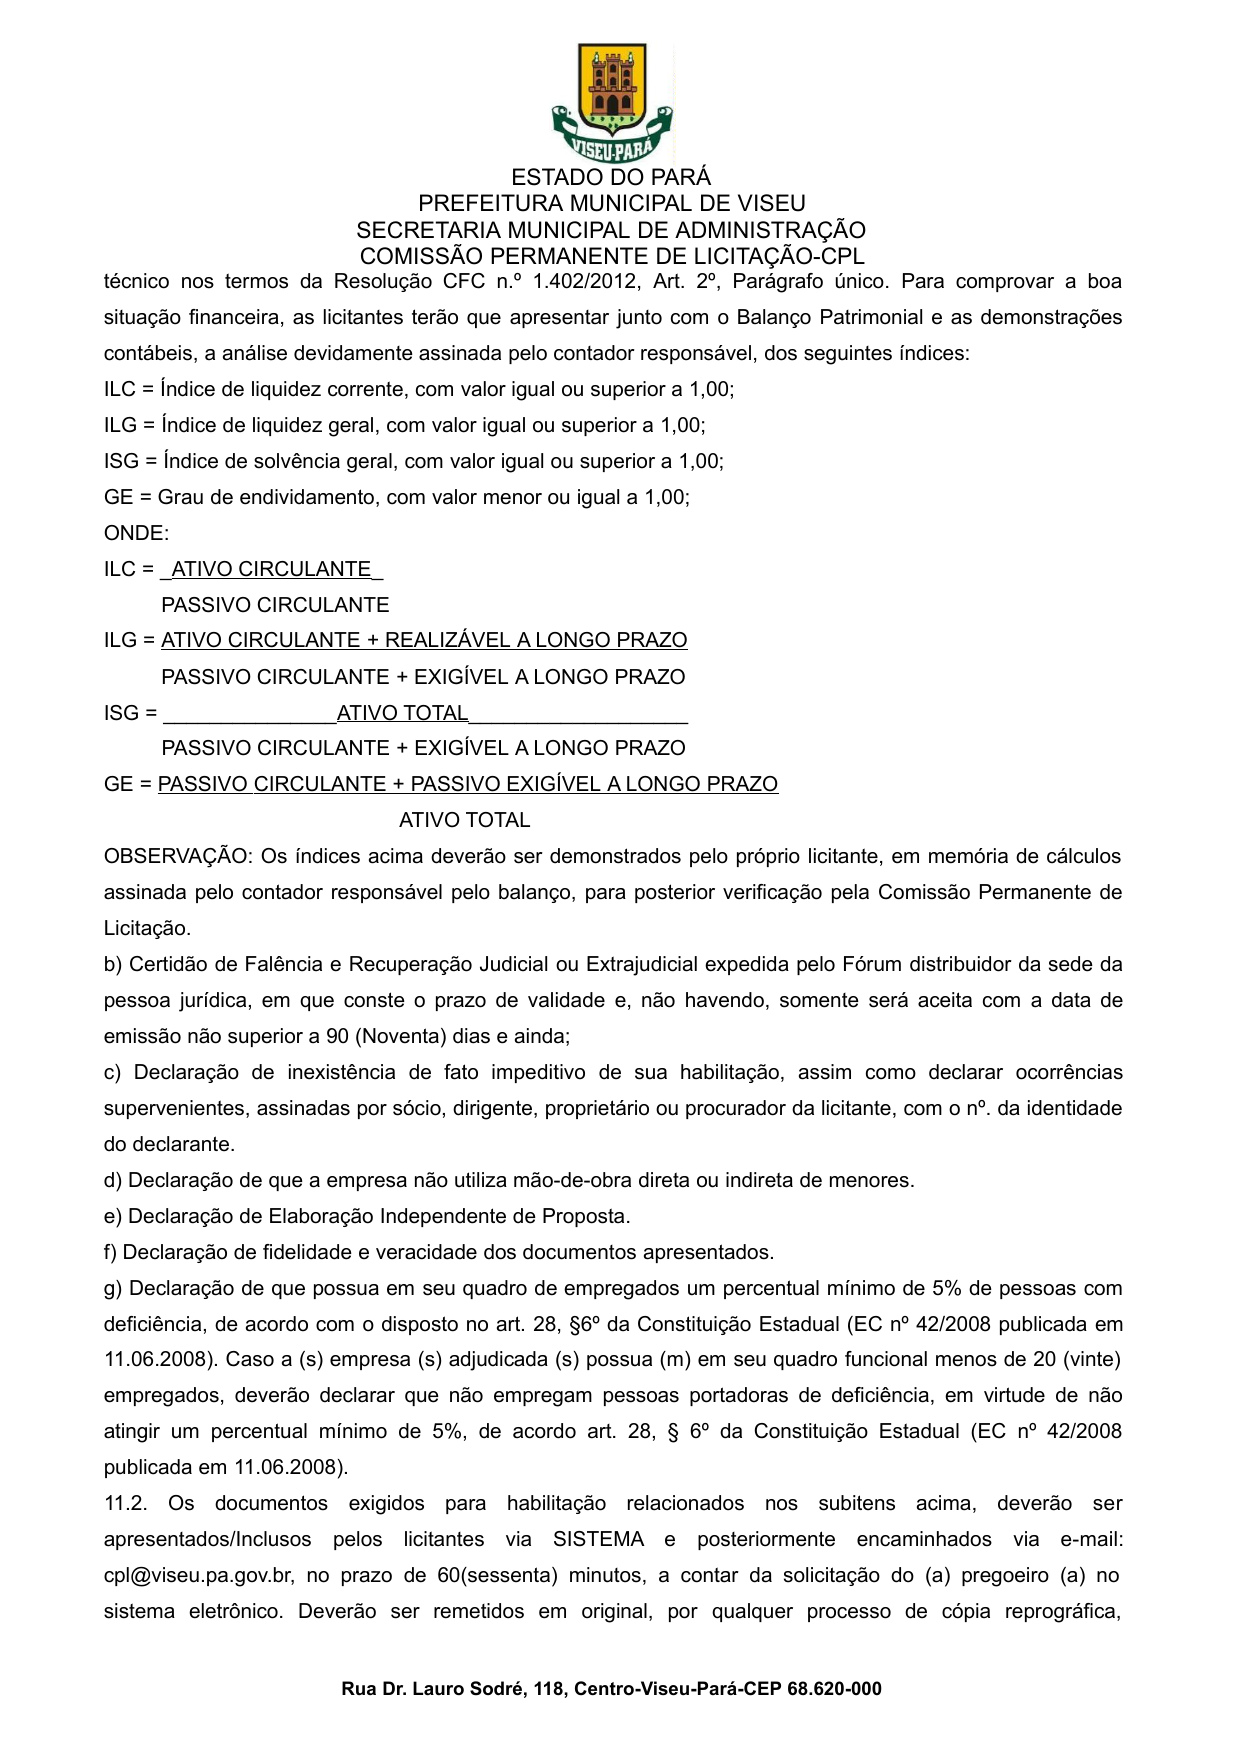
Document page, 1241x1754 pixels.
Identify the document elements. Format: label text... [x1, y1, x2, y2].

text GE = PASSIVO CIRCULANTE + PASSIVO EXIGÍVEL A LONGO PRAZO [103, 773, 806, 796]
text PASSIVO CIRCULANTE [161, 593, 417, 617]
text 11.2. Os documentos exigidos para habilitação relacionados nos subitens acima, deverão ser [103, 1492, 1148, 1515]
text ESTADO DO PARÁ [511, 165, 894, 190]
text e) Declaração de Elaboração Independente de Proposta. [103, 1204, 939, 1228]
text sistema eletrônico. Deverão ser remetidos em original, por qualquer processo de cópia reprográfica, [103, 1600, 1147, 1623]
text ILC = _ATIVO CIRCULANTE_ [103, 558, 409, 581]
text apresentados/Inclusos pelos licitantes via SISTEMA posteriormente encaminhados via e-mail: [103, 1528, 664, 1551]
text e [664, 1528, 701, 1551]
text contábeis, a análise devidamente assinada pelo contador responsável, dos seguintes índices: [103, 342, 1147, 365]
text PASSIVO CIRCULANTE + EXIGÍVEL A LONGO PRAZO [161, 737, 717, 761]
text b) Certidão de Falência e Recuperação Judicial ou Extrajudicial expedida pelo Fórum distribuidor da sede da [103, 953, 1147, 976]
text ISG = Índice de solvência geral, com valor igual ou superior a 1,00; [103, 450, 1147, 473]
text assinada pelo contador responsável pelo balanço, para posterior verificação pela Comissão Permanente de [103, 881, 1147, 904]
text ILG = Índice de liquidez geral, com valor igual ou superior a 1,00; [103, 414, 1147, 437]
text deficiência, de acordo com o disposto no art. 28, §6º da Constituição Estadual (EC nº 42/2008 publicada em [103, 1312, 1146, 1336]
picture [549, 41, 676, 165]
text GE = Grau de endividamento, com valor menor ou igual a 1,00; [103, 486, 1147, 509]
text emissão não superior a 90 (Noventa) dias e ainda; [103, 1025, 1147, 1048]
text PREFEITURA MUNICIPAL DE VISEU [418, 191, 894, 217]
text supervenientes, assinadas por sócio, dirigente, proprietário ou procurador da licitante, com o nº. da identidade [103, 1097, 1147, 1120]
text empregados, deverão declarar que não empregam pessoas portadoras de deficiência, em virtude de não [103, 1384, 1147, 1408]
text publicada em 11.06.2008). [103, 1456, 1147, 1479]
text técnico nos termos da Resolução CFC n.º 1.402/2012, Art. 2º, Parágrafo único. Para comprovar a boa [103, 270, 1146, 293]
text ILG = ATIVO CIRCULANTE + REALIZÁVEL A LONGO PRAZO [103, 629, 715, 653]
text cpl@viseu.pa.gov.br, no prazo de 60(sessenta) minutos, a contar da solicitação do (a) pregoeiro (a) no [103, 1564, 1147, 1587]
text PASSIVO CIRCULANTE + EXIGÍVEL A LONGO PRAZO [161, 666, 713, 689]
text ATIVO TOTAL [399, 809, 806, 832]
text do declarante. [103, 1133, 1147, 1156]
text ONDE: [103, 522, 194, 545]
text apresentados/Inclusos pelos licitantes via SISTEMA posteriormente encaminhados via e-mail: [701, 1528, 1147, 1551]
text f) Declaração de fidelidade e veracidade dos documentos apresentados. [103, 1241, 1146, 1264]
text pessoa jurídica, em que conste o prazo de validade e, não havendo, somente será aceita com a data de [103, 989, 1147, 1012]
text g) Declaração de que possua em seu quadro de empregados um percentual mínimo de 5% de pessoas com [103, 1276, 1146, 1299]
text c) Declaração de inexistência de fato impeditivo de sua habilitação, assim como declarar ocorrências [103, 1061, 1147, 1084]
text SECRETARIA MUNICIPAL DE ADMINISTRAÇÃO [356, 217, 894, 243]
text COMISSÃO PERMANENTE DE LICITAÇÃO-CPL [359, 244, 1146, 269]
text 11.06.2008). Caso a (s) empresa (s) adjudicada (s) possua (m) em seu quadro funcional menos de 20 (vinte) [103, 1348, 1146, 1372]
text atingir um percentual mínimo de 5%, de acordo art. 28, § 6º da Constituição Estadual (EC nº 42/2008 [103, 1420, 1147, 1443]
text ISG = _______________ATIVO TOTAL___________________ [103, 701, 717, 725]
text situação financeira, as licitantes terão que apresentar junto com o Balanço Patrimonial e as demonstrações [103, 306, 1147, 329]
text d) Declaração de que a empresa não utiliza mão-de-obra direta ou indireta de menores. [103, 1168, 939, 1192]
text ILC = Índice de liquidez corrente, com valor igual ou superior a 1,00; [103, 378, 1147, 401]
text Rua Dr. Lauro Sodré, 118, Centro-Viseu-Pará-CEP 68.620-000 [341, 1679, 909, 1699]
text Licitação. [103, 917, 1147, 940]
text OBSERVAÇÃO: Os índices acima deverão ser demonstrados pelo próprio licitante, em memória de cálculos [103, 845, 1147, 868]
